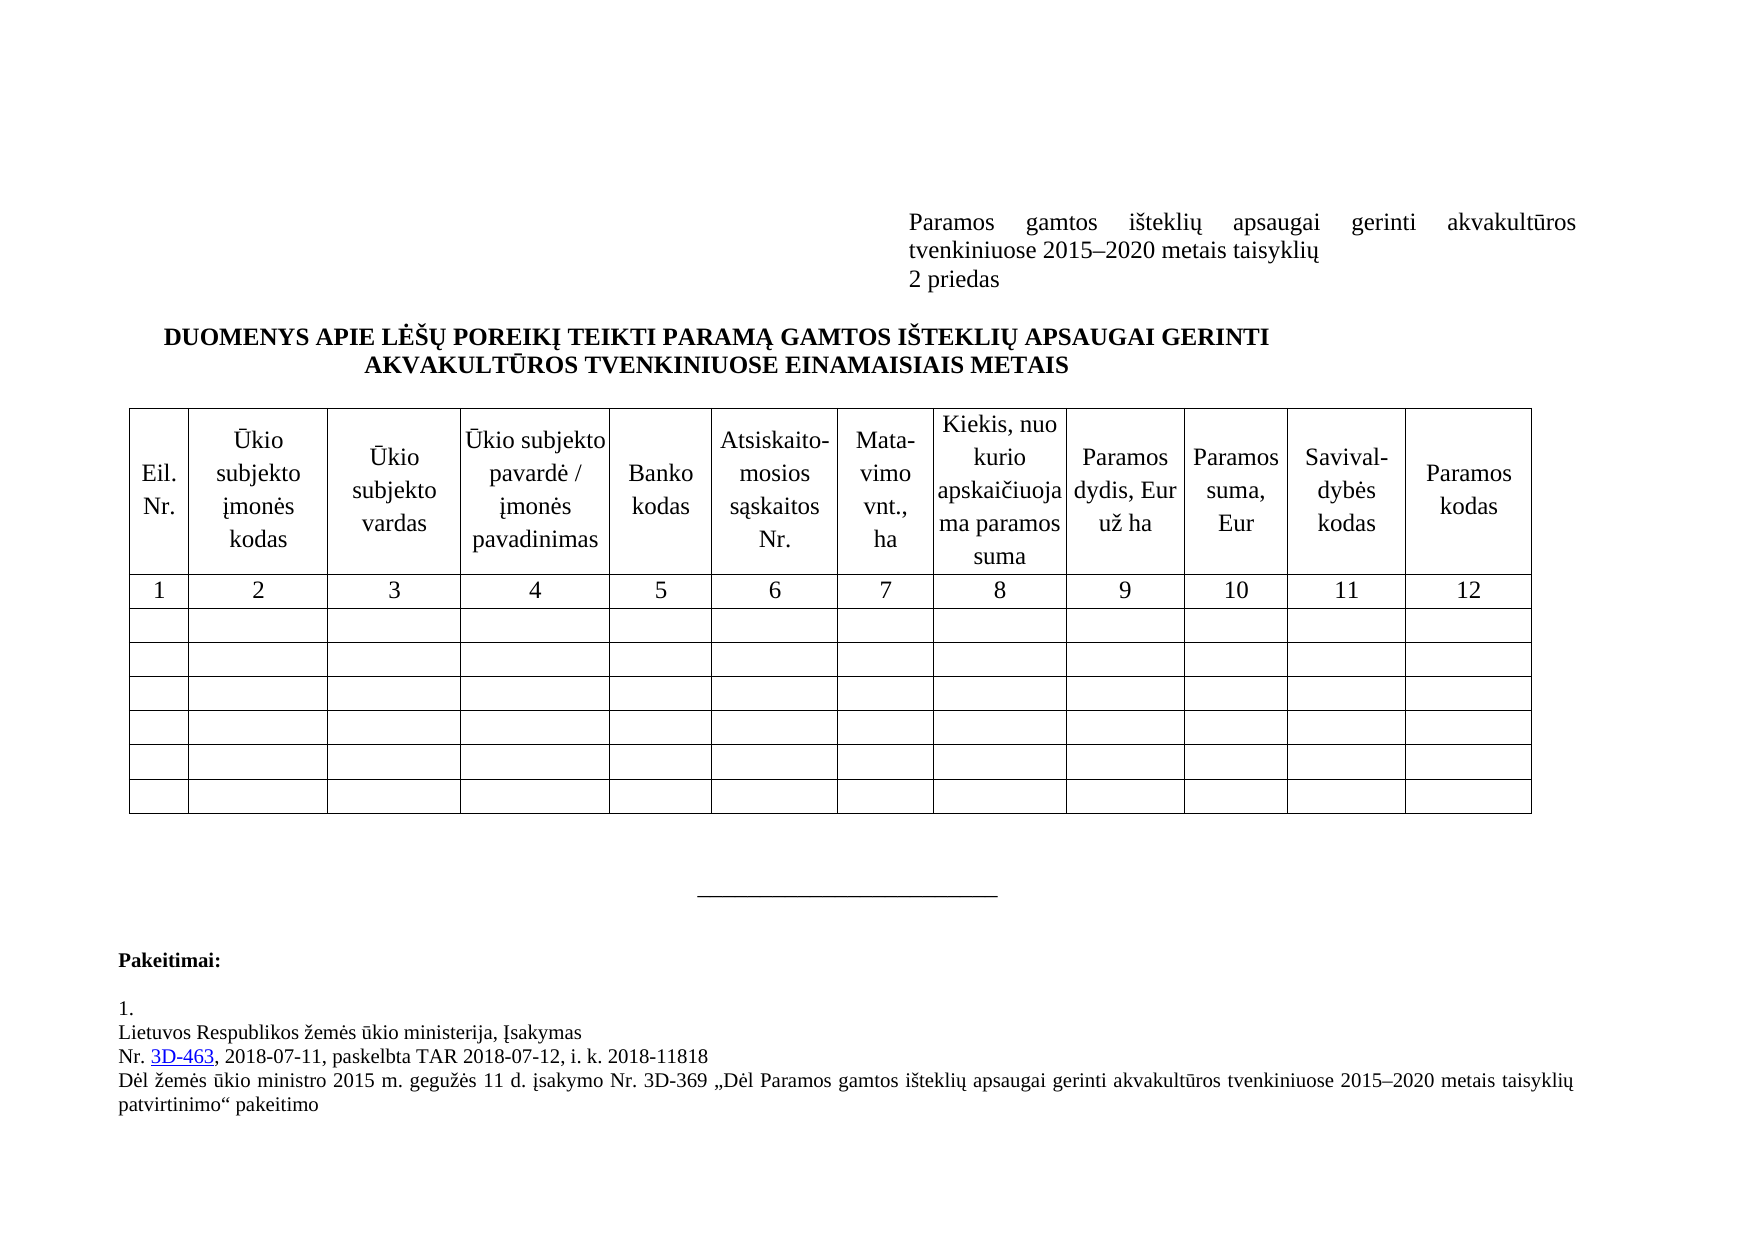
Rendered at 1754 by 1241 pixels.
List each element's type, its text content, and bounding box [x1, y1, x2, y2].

table_cell [130, 609, 188, 642]
table_header Savival-dybės kodas [1288, 409, 1405, 574]
table_cell [610, 643, 711, 676]
table_cell [838, 745, 933, 778]
table_cell [189, 711, 327, 744]
table_cell [838, 609, 933, 642]
table_cell [1288, 609, 1405, 642]
table_cell [461, 677, 609, 710]
table_cell [461, 745, 609, 778]
table_cell 8 [934, 575, 1066, 608]
table_cell [189, 677, 327, 710]
table_cell [189, 780, 327, 812]
table_cell [1067, 609, 1184, 642]
table_cell [838, 711, 933, 744]
table_cell [189, 609, 327, 642]
table_cell [1185, 677, 1287, 710]
table_header Ūkio subjekto vardas [328, 409, 460, 574]
table_cell [1067, 643, 1184, 676]
table_cell 2 [189, 575, 327, 608]
table_cell 1 [130, 575, 188, 608]
text DUOMENYS APIE LĖŠŲ POREIKĮ TEIKTI PARAMĄ GAMTOS IŠTEKLIŲ APSAUGAI GERINTI Akvakultūros TVENKINIUOSE EINAMAISIAIS METAIS [118, 322, 1315, 379]
table_cell [1288, 677, 1405, 710]
table_cell [610, 677, 711, 710]
table_cell [1185, 643, 1287, 676]
table_cell [1067, 745, 1184, 778]
table_cell [328, 711, 460, 744]
table_cell [1185, 745, 1287, 778]
text 1. [118, 996, 1577, 1020]
table_cell [461, 711, 609, 744]
table_cell [1406, 643, 1531, 676]
table_header Ūkio subjekto įmonės kodas [189, 409, 327, 574]
table_cell [838, 643, 933, 676]
table_cell [328, 643, 460, 676]
table_cell [1406, 745, 1531, 778]
table_cell [934, 643, 1066, 676]
table_header Mata-vimo vnt., ha [838, 409, 933, 574]
text Nr. 3D-463, 2018-07-11, paskelbta TAR 2018-07-12, i. k. 2018-11818 [118, 1044, 1577, 1068]
text Dėl žemės ūkio ministro 2015 m. gegužės 11 d. įsakymo Nr. 3D-369 „Dėl Paramos gamtos išteklių apsaugai gerinti akvakultūros tvenkiniuose 2015–2020 metais taisyklių patvirtinimo“ pakeitimo [118, 1068, 1577, 1116]
table_cell [1288, 643, 1405, 676]
table_header Paramos suma, Eur [1185, 409, 1287, 574]
table_cell [712, 711, 837, 744]
table_header Paramos kodas [1406, 409, 1531, 574]
table_cell [1185, 609, 1287, 642]
table_header Eil. Nr. [130, 409, 188, 574]
table_cell [712, 780, 837, 812]
table_cell 3 [328, 575, 460, 608]
table_cell [610, 609, 711, 642]
table_cell [130, 711, 188, 744]
table_cell [1288, 711, 1405, 744]
table_cell [1406, 711, 1531, 744]
table_cell [461, 609, 609, 642]
text 2 priedas [909, 264, 1577, 293]
table_cell [934, 745, 1066, 778]
table_cell [934, 780, 1066, 812]
table_header Kiekis, nuo kurio apskaičiuojama paramos suma [934, 409, 1066, 574]
table_cell [934, 677, 1066, 710]
table_cell [1185, 780, 1287, 812]
table_cell [328, 745, 460, 778]
table_cell [610, 745, 711, 778]
text ________________________ [118, 871, 1577, 900]
table_cell [1288, 780, 1405, 812]
text Pakeitimai: [118, 948, 1577, 972]
table_cell [1067, 677, 1184, 710]
table_cell [934, 711, 1066, 744]
table_cell [461, 643, 609, 676]
table_cell [1067, 711, 1184, 744]
table_header Ūkio subjekto pavardė / įmonės pavadinimas [461, 409, 609, 574]
table_cell 4 [461, 575, 609, 608]
table_cell [1288, 745, 1405, 778]
table_cell [610, 711, 711, 744]
table_cell 9 [1067, 575, 1184, 608]
table_header Atsiskaito-mosios sąskaitos Nr. [712, 409, 837, 574]
table_header Banko kodas [610, 409, 711, 574]
table_cell [130, 677, 188, 710]
table_cell [1185, 711, 1287, 744]
table_cell [461, 780, 609, 812]
table_header Paramos dydis, Eur už ha [1067, 409, 1184, 574]
table_cell [1406, 780, 1531, 812]
text Lietuvos Respublikos žemės ūkio ministerija, Įsakymas [118, 1020, 1577, 1044]
table_cell [328, 780, 460, 812]
table_cell 10 [1185, 575, 1287, 608]
table_cell [712, 677, 837, 710]
table_cell 6 [712, 575, 837, 608]
table_cell 5 [610, 575, 711, 608]
table_cell [838, 780, 933, 812]
table_cell [712, 643, 837, 676]
table_cell 12 [1406, 575, 1531, 608]
table_cell [1406, 609, 1531, 642]
table_cell [130, 643, 188, 676]
table_cell [328, 677, 460, 710]
table_cell 11 [1288, 575, 1405, 608]
table_cell [838, 677, 933, 710]
table_cell [1067, 780, 1184, 812]
table_cell [328, 609, 460, 642]
table_cell [130, 745, 188, 778]
text Paramos gamtos išteklių apsaugai gerinti akvakultūros tvenkiniuose 2015–2020 metais taisyklių [909, 207, 1577, 264]
table_cell [130, 780, 188, 812]
table_cell [610, 780, 711, 812]
table_cell [1406, 677, 1531, 710]
table_cell [189, 643, 327, 676]
table_cell [712, 745, 837, 778]
table_cell [189, 745, 327, 778]
table_cell 7 [838, 575, 933, 608]
table_cell [934, 609, 1066, 642]
table_cell [712, 609, 837, 642]
